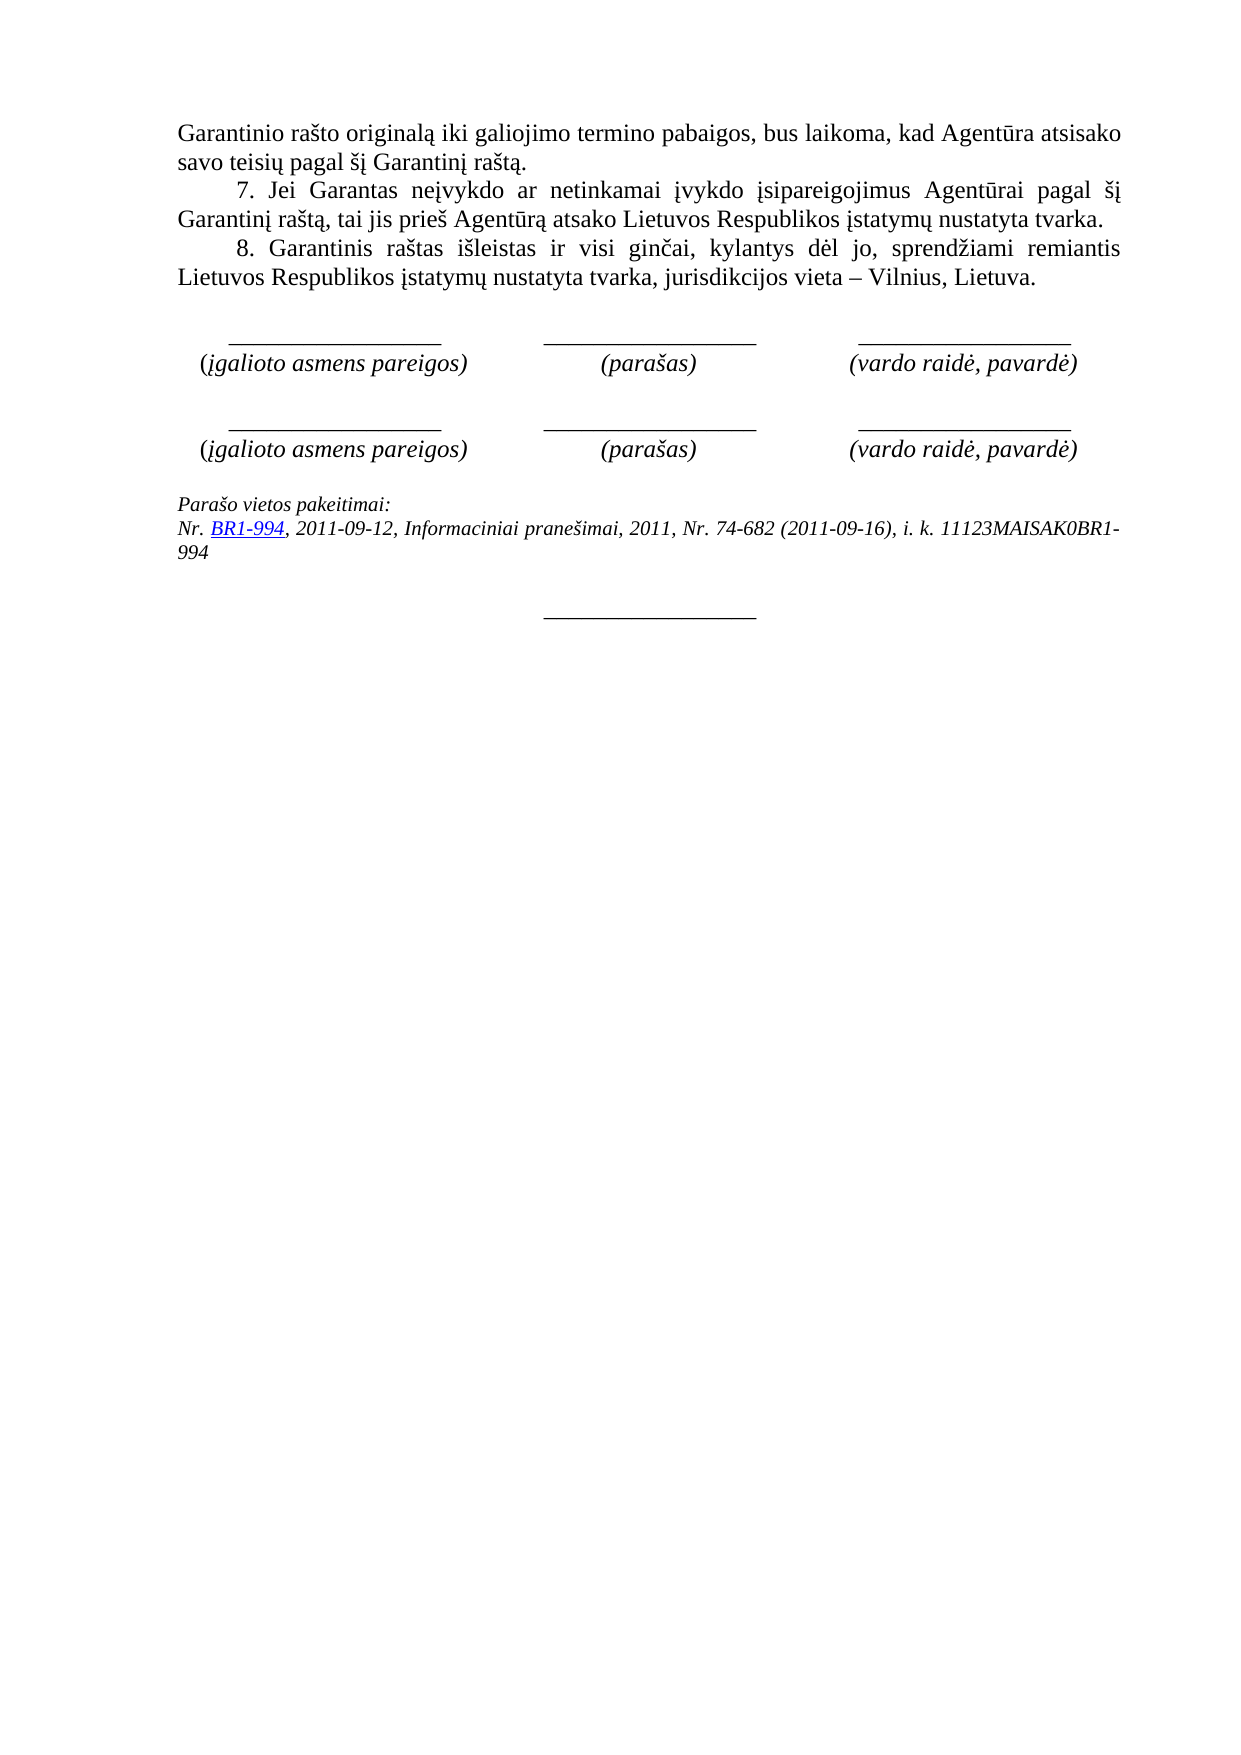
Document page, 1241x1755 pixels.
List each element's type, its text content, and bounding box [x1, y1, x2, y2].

table_header _________________ (įgalioto asmens pareigos) [177, 319, 492, 377]
table_header _________________ (vardo raidė, pavardė) [807, 406, 1122, 463]
table_header _________________ (parašas) [492, 406, 807, 463]
text _________________ [177, 593, 1122, 622]
text 8. Garantinis raštas išleistas ir visi ginčai, kylantys dėl jo, sprendžiami remiantis Lietuvos Respublikos įstatymų nustatyta tvarka, jurisdikcijos vieta – Vilnius, Lietuva. [177, 233, 1122, 291]
text Parašo vietos pakeitimai: [177, 492, 1122, 516]
text 7. Jei Garantas neįvykdo ar netinkamai įvykdo įsipareigojimus Agentūrai pagal šį Garantinį raštą, tai jis prieš Agentūrą atsako Lietuvos Respublikos įstatymų nustatyta tvarka. [177, 176, 1122, 233]
table_header _________________ (vardo raidė, pavardė) [807, 319, 1122, 377]
table_header _________________ (įgalioto asmens pareigos) [177, 406, 492, 463]
table_header _________________ (parašas) [492, 319, 807, 377]
text Garantinio rašto originalą iki galiojimo termino pabaigos, bus laikoma, kad Agentūra atsisako savo teisių pagal šį Garantinį raštą. [177, 118, 1122, 176]
text Nr. BR1-994, 2011-09-12, Informaciniai pranešimai, 2011, Nr. 74-682 (2011-09-16), i. k. 11123MAISAK0BR1-994 [177, 516, 1122, 564]
